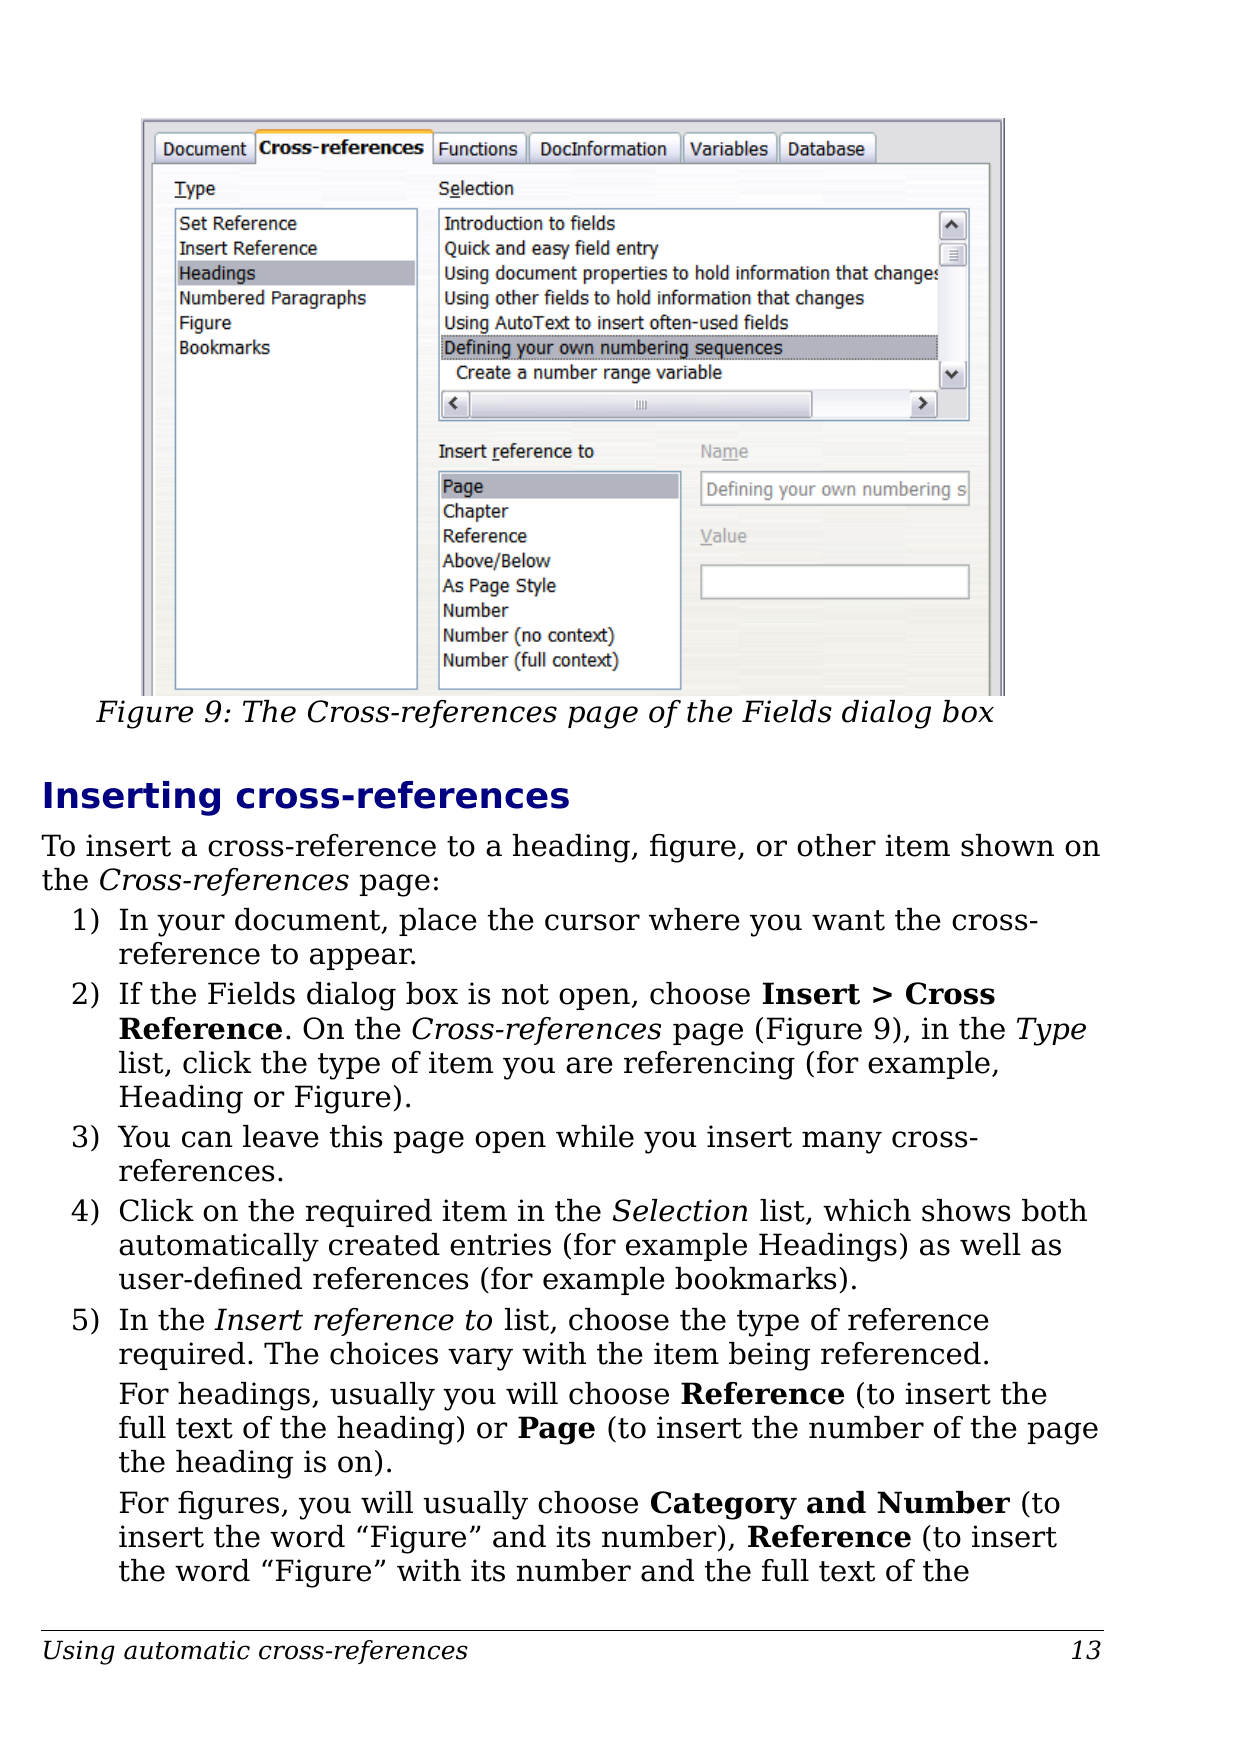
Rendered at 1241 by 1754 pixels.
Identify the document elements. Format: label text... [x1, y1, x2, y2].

list To insert a cross-reference to a heading, figure, or other item shown on the Cross-references page: [41, 829, 1104, 897]
list In your document, place the cursor where you want the cross-reference to appear. [100, 903, 1104, 971]
list You can leave this page open while you insert many cross-references. [100, 1120, 1104, 1188]
subtitle Inserting cross-references [41, 775, 1104, 816]
list Click on the required item in the Selection list, which shows both automatically created entries (for example Headings) as well as user-defined references (for example bookmarks). [100, 1194, 1104, 1296]
list For figures, you will usually choose Category and Number (to insert the word “Figure” and its number), Reference (to insert the word “Figure” with its number and the full text of the [118, 1486, 1104, 1588]
list If the Fields dialog box is not open, choose Insert > Cross Reference. On the Cross-references page (Figure 9), in the Type list, click the type of item you are referencing (for example, Heading or Figure). [100, 977, 1104, 1114]
text Figure 9: The Cross-references page of the Fields dialog box [96, 695, 1049, 729]
picture [141, 118, 1005, 696]
list For headings, usually you will choose Reference (to insert the full text of the heading) or Page (to insert the number of the page the heading is on). [118, 1377, 1104, 1480]
list In the Insert reference to list, choose the type of reference required. The choices vary with the item being referenced. [100, 1303, 1104, 1371]
